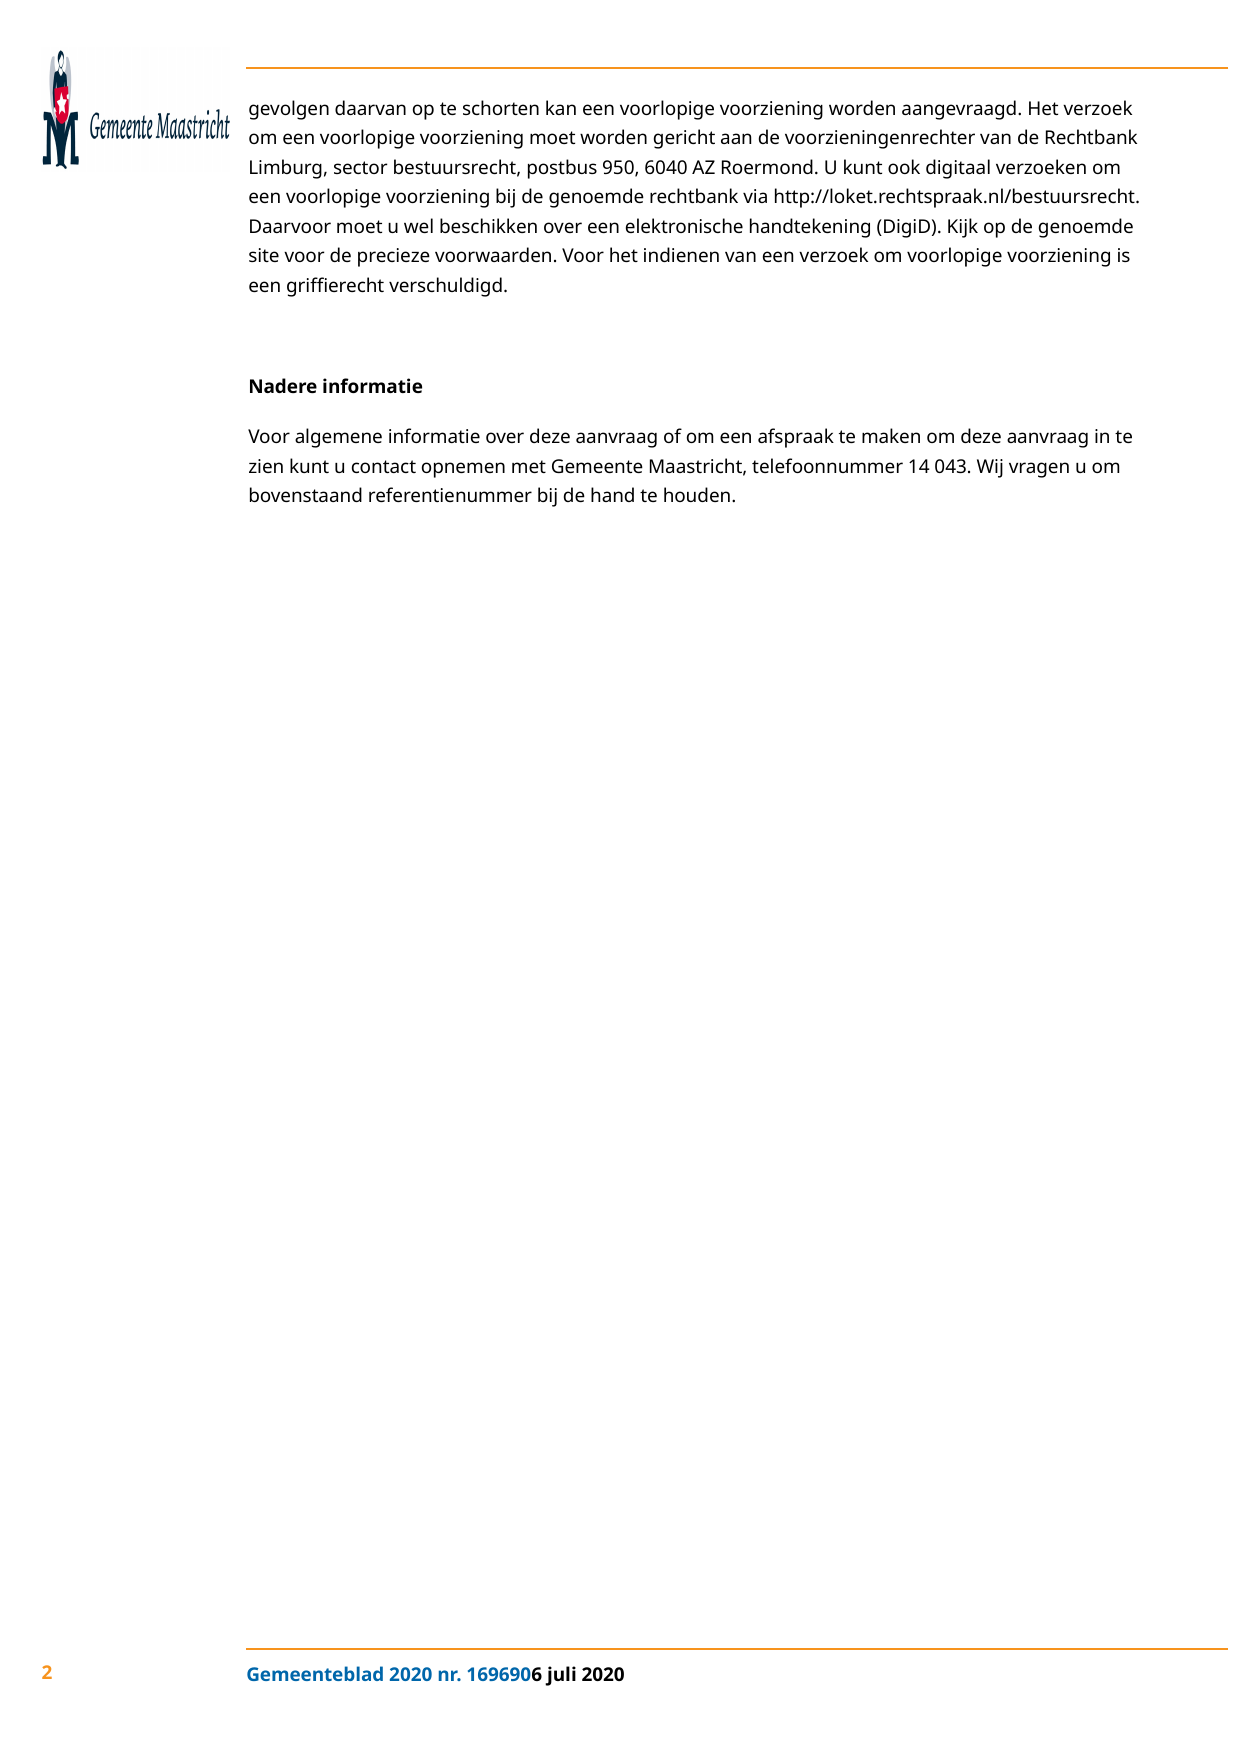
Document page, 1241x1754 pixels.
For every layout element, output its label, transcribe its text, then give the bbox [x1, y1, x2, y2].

picture [41, 47, 231, 172]
text gevolgen daarvan op te schorten kan een voorlopige voorziening worden aangevraagd. Het verzoek om een voorlopige voorziening moet worden gericht aan de voorzieningenrechter van de Rechtbank Limburg, sector bestuursrecht, postbus 950, 6040 AZ Roermond. U kunt ook digitaal verzoeken om een voorlopige voorziening bij de genoemde rechtbank via http://loket.rechtspraak.nl/bestuursrecht. Daarvoor moet u wel beschikken over een elektronische handtekening (DigiD). Kijk op de genoemde site voor de precieze voorwaarden. Voor het indienen van een verzoek om voorlopige voorziening is een griffierecht verschuldigd. [248, 95, 1152, 298]
text Nadere informatie [248, 373, 1152, 399]
text Voor algemene informatie over deze aanvraag of om een afspraak te maken om deze aanvraag in te zien kunt u contact opnemen met Gemeente Maastricht, telefoonnummer 14 043. Wij vragen u om bovenstaand referentienummer bij de hand te houden. [248, 423, 1152, 508]
